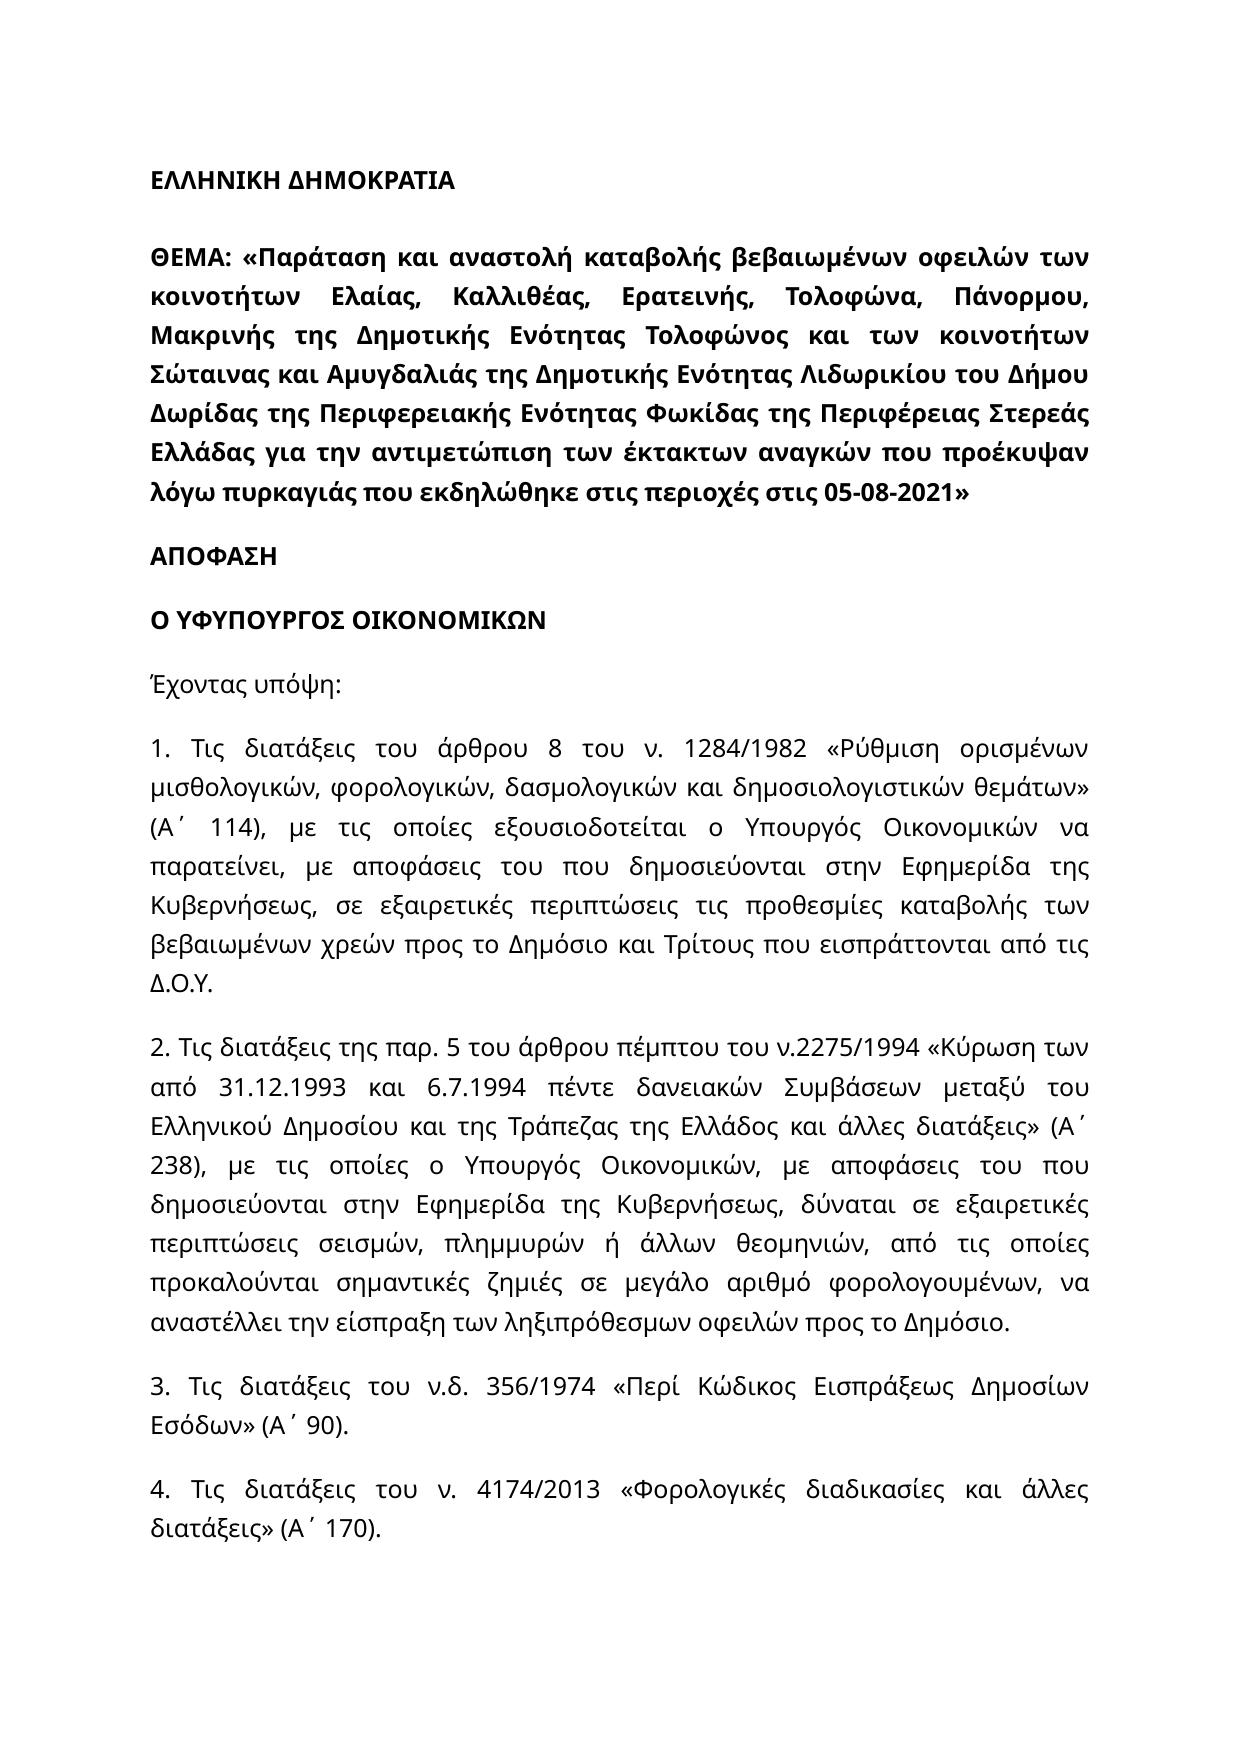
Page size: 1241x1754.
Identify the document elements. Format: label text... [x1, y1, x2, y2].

text Ο ΥΦΥΠΟΥΡΓΟΣ ΟΙΚΟΝΟΜΙΚΩΝ [150, 602, 1090, 637]
text 2. Τις διατάξεις της παρ. 5 του άρθρου πέμπτου του ν.2275/1994 «Κύρωση των από 31.12.1993 και 6.7.1994 πέντε δανειακών Συμβάσεων μεταξύ του Ελληνικού Δημοσίου και της Τράπεζας της Ελλάδος και άλλες διατάξεις» (Α΄ 238), με τις οποίες ο Υπουργός Οικονομικών, με αποφάσεις του που δημοσιεύονται στην Εφημερίδα της Κυβερνήσεως, δύναται σε εξαιρετικές περιπτώσεις σεισμών, πλημμυρών ή άλλων θεομηνιών, από τις οποίες προκαλούνται σημαντικές ζημιές σε μεγάλο αριθμό φορολογουμένων, να αναστέλλει την είσπραξη των ληξιπρόθεσμων οφειλών προς το Δημόσιο. [150, 1030, 1090, 1338]
text 4. Τις διατάξεις του ν. 4174/2013 «Φορολογικές διαδικασίες και άλλες διατάξεις» (Α΄ 170). [150, 1472, 1090, 1545]
title ΕΛΛΗΝΙΚΗ ΔΗΜΟΚΡΑΤΙΑ [150, 162, 1090, 197]
text 3. Τις διατάξεις του ν.δ. 356/1974 «Περί Κώδικος Εισπράξεως Δημοσίων Εσόδων» (Α΄ 90). [150, 1368, 1090, 1442]
text ΑΠΟΦΑΣΗ [150, 538, 1090, 572]
text Έχοντας υπόψη: [150, 667, 1090, 701]
text ΘΕΜΑ: «Παράταση και αναστολή καταβολής βεβαιωμένων οφειλών των κοινοτήτων Ελαίας, Καλλιθέας, Ερατεινής, Τολοφώνα, Πάνορμου, Μακρινής της Δημοτικής Ενότητας Τολοφώνος και των κοινοτήτων Σώταινας και Αμυγδαλιάς της Δημοτικής Ενότητας Λιδωρικίου του Δήμου Δωρίδας της Περιφερειακής Ενότητας Φωκίδας της Περιφέρειας Στερεάς Ελλάδας για την αντιμετώπιση των έκτακτων αναγκών που προέκυψαν λόγω πυρκαγιάς που εκδηλώθηκε στις περιοχές στις 05-08-2021» [150, 239, 1090, 508]
text 1. Τις διατάξεις του άρθρου 8 του ν. 1284/1982 «Ρύθμιση ορισμένων μισθολογικών, φορολογικών, δασμολογικών και δημοσιολογιστικών θεμάτων» (Α΄ 114), με τις οποίες εξουσιοδοτείται ο Υπουργός Οικονομικών να παρατείνει, με αποφάσεις του που δημοσιεύονται στην Εφημερίδα της Κυβερνήσεως, σε εξαιρετικές περιπτώσεις τις προθεσμίες καταβολής των βεβαιωμένων χρεών προς το Δημόσιο και Τρίτους που εισπράττονται από τις Δ.Ο.Υ. [150, 731, 1090, 1000]
